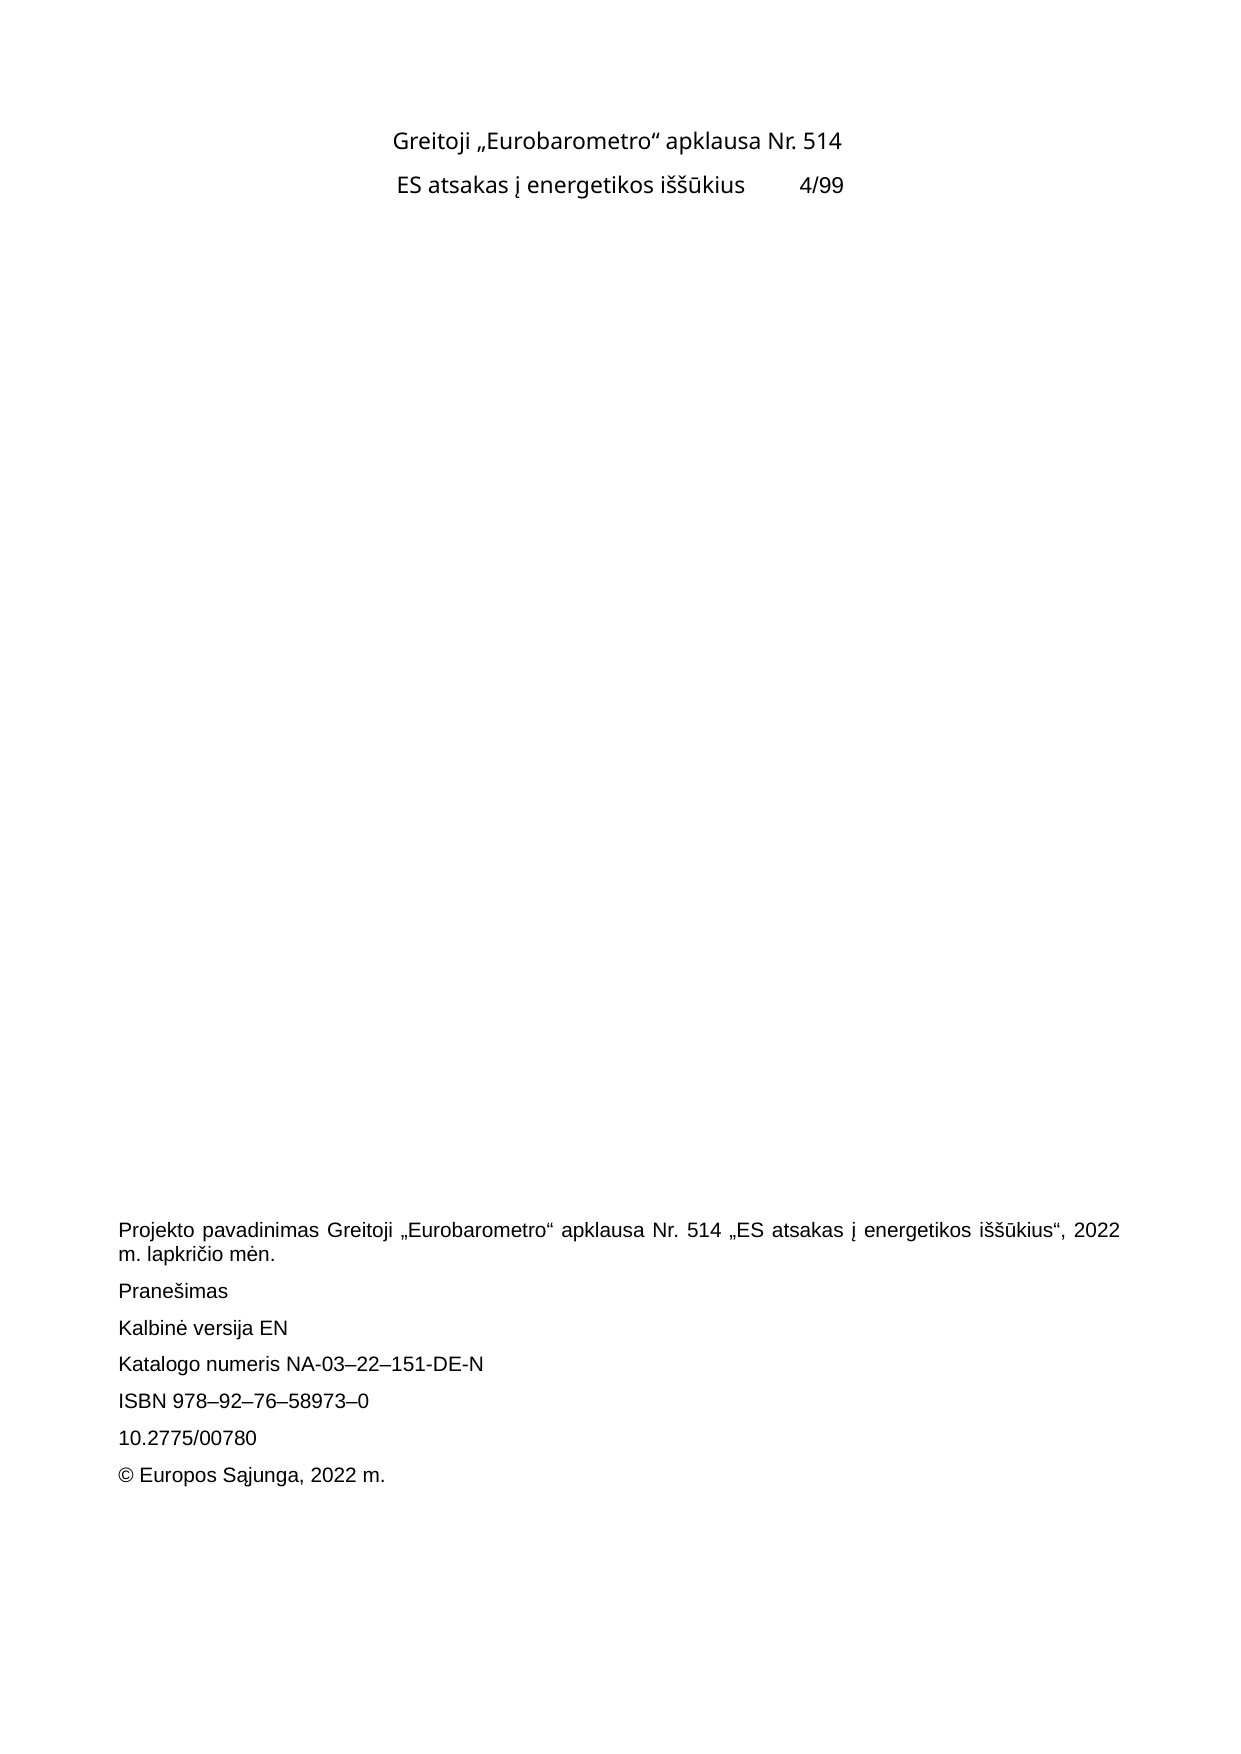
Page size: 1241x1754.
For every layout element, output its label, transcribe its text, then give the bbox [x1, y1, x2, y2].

text 10.2775/00780 [118, 1426, 1122, 1450]
text Projekto pavadinimas Greitoji „Eurobarometro“ apklausa Nr. 514 „ES atsakas į energetikos iššūkius“, 2022 m. lapkričio mėn. [118, 1218, 1122, 1266]
text © Europos Sąjunga, 2022 m. [118, 1463, 1122, 1487]
text Katalogo numeris NA-03–22–151-DE-N [118, 1352, 1122, 1376]
text Pranešimas [118, 1278, 1122, 1302]
text ISBN 978–92–76–58973–0 [118, 1389, 1122, 1413]
text Kalbinė versija EN [118, 1315, 1122, 1339]
